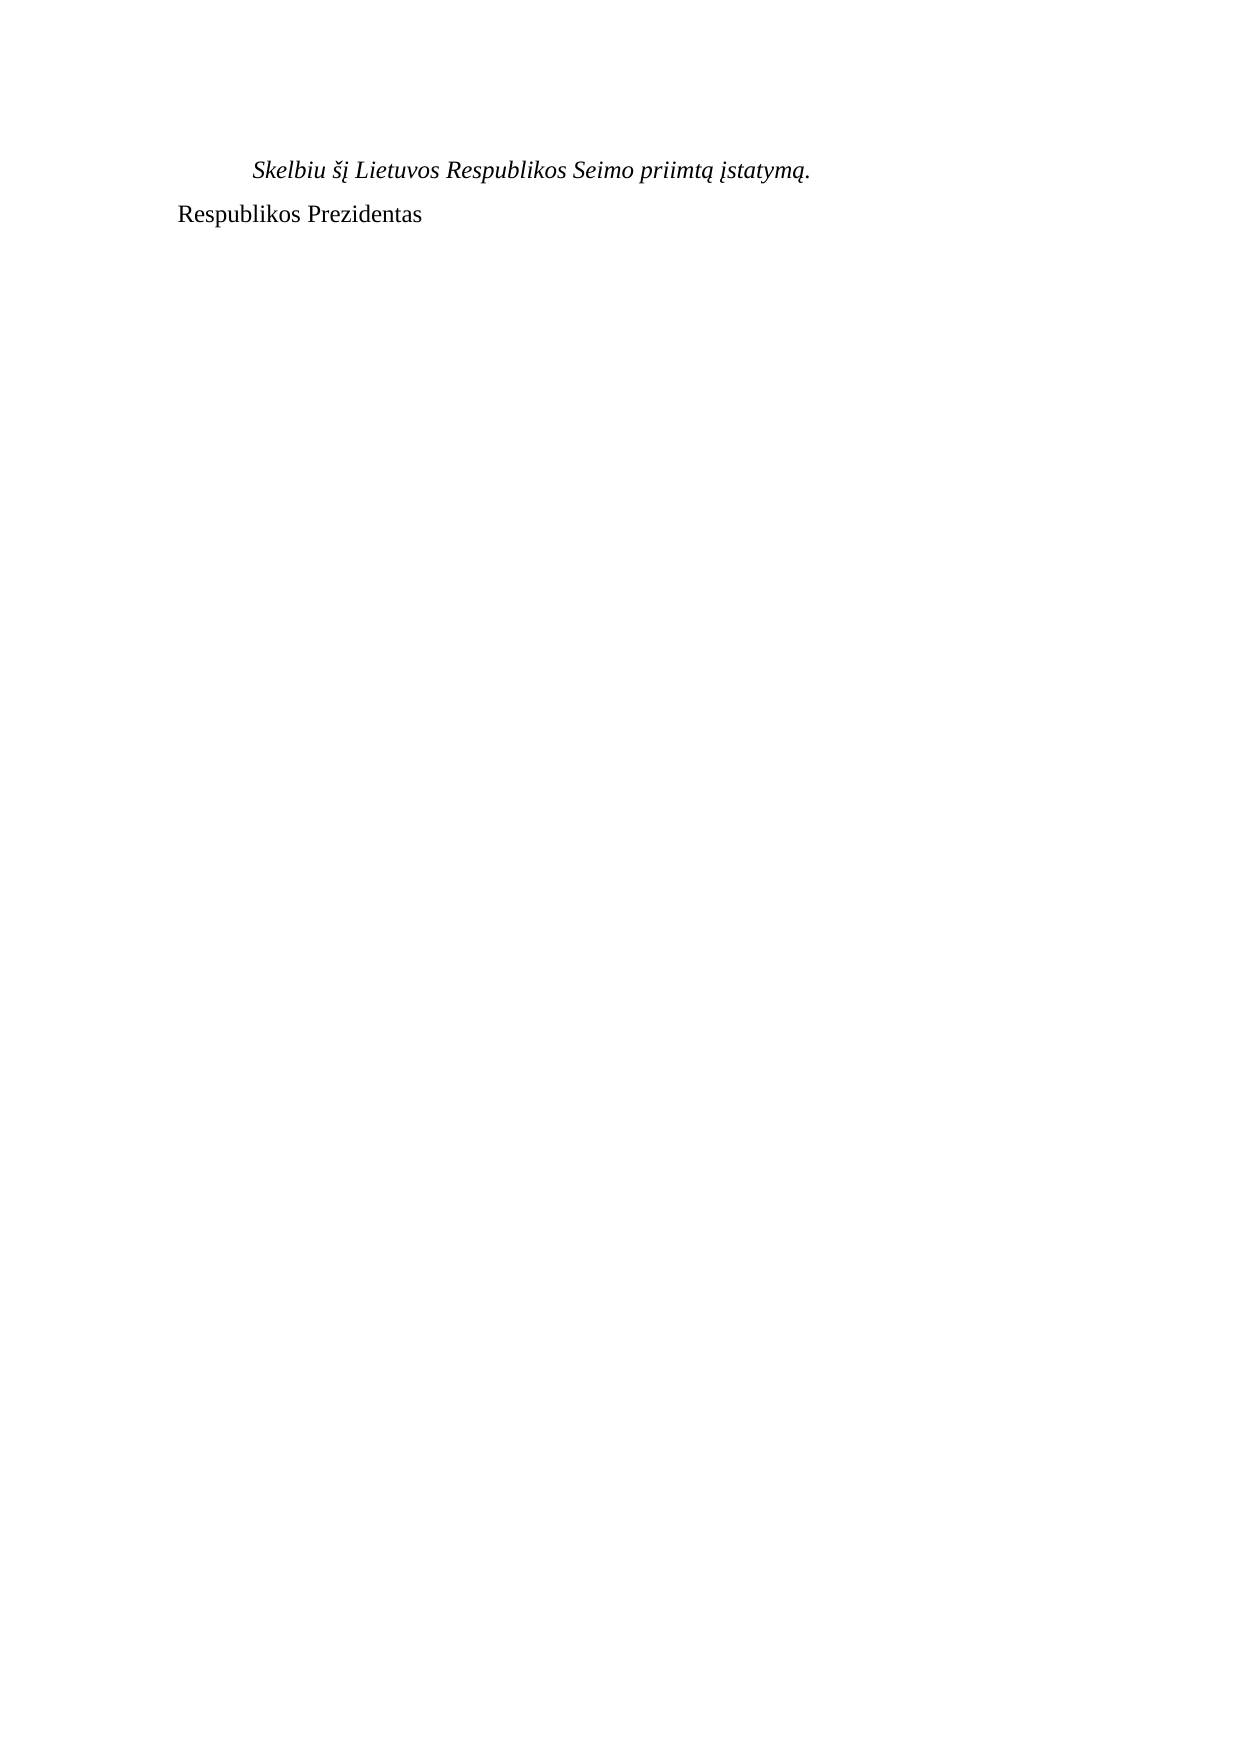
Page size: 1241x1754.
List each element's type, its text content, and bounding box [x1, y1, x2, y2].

text Respublikos Prezidentas [177, 199, 1152, 227]
text Skelbiu šį Lietuvos Respublikos Seimo priimtą įstatymą. [177, 156, 1152, 184]
